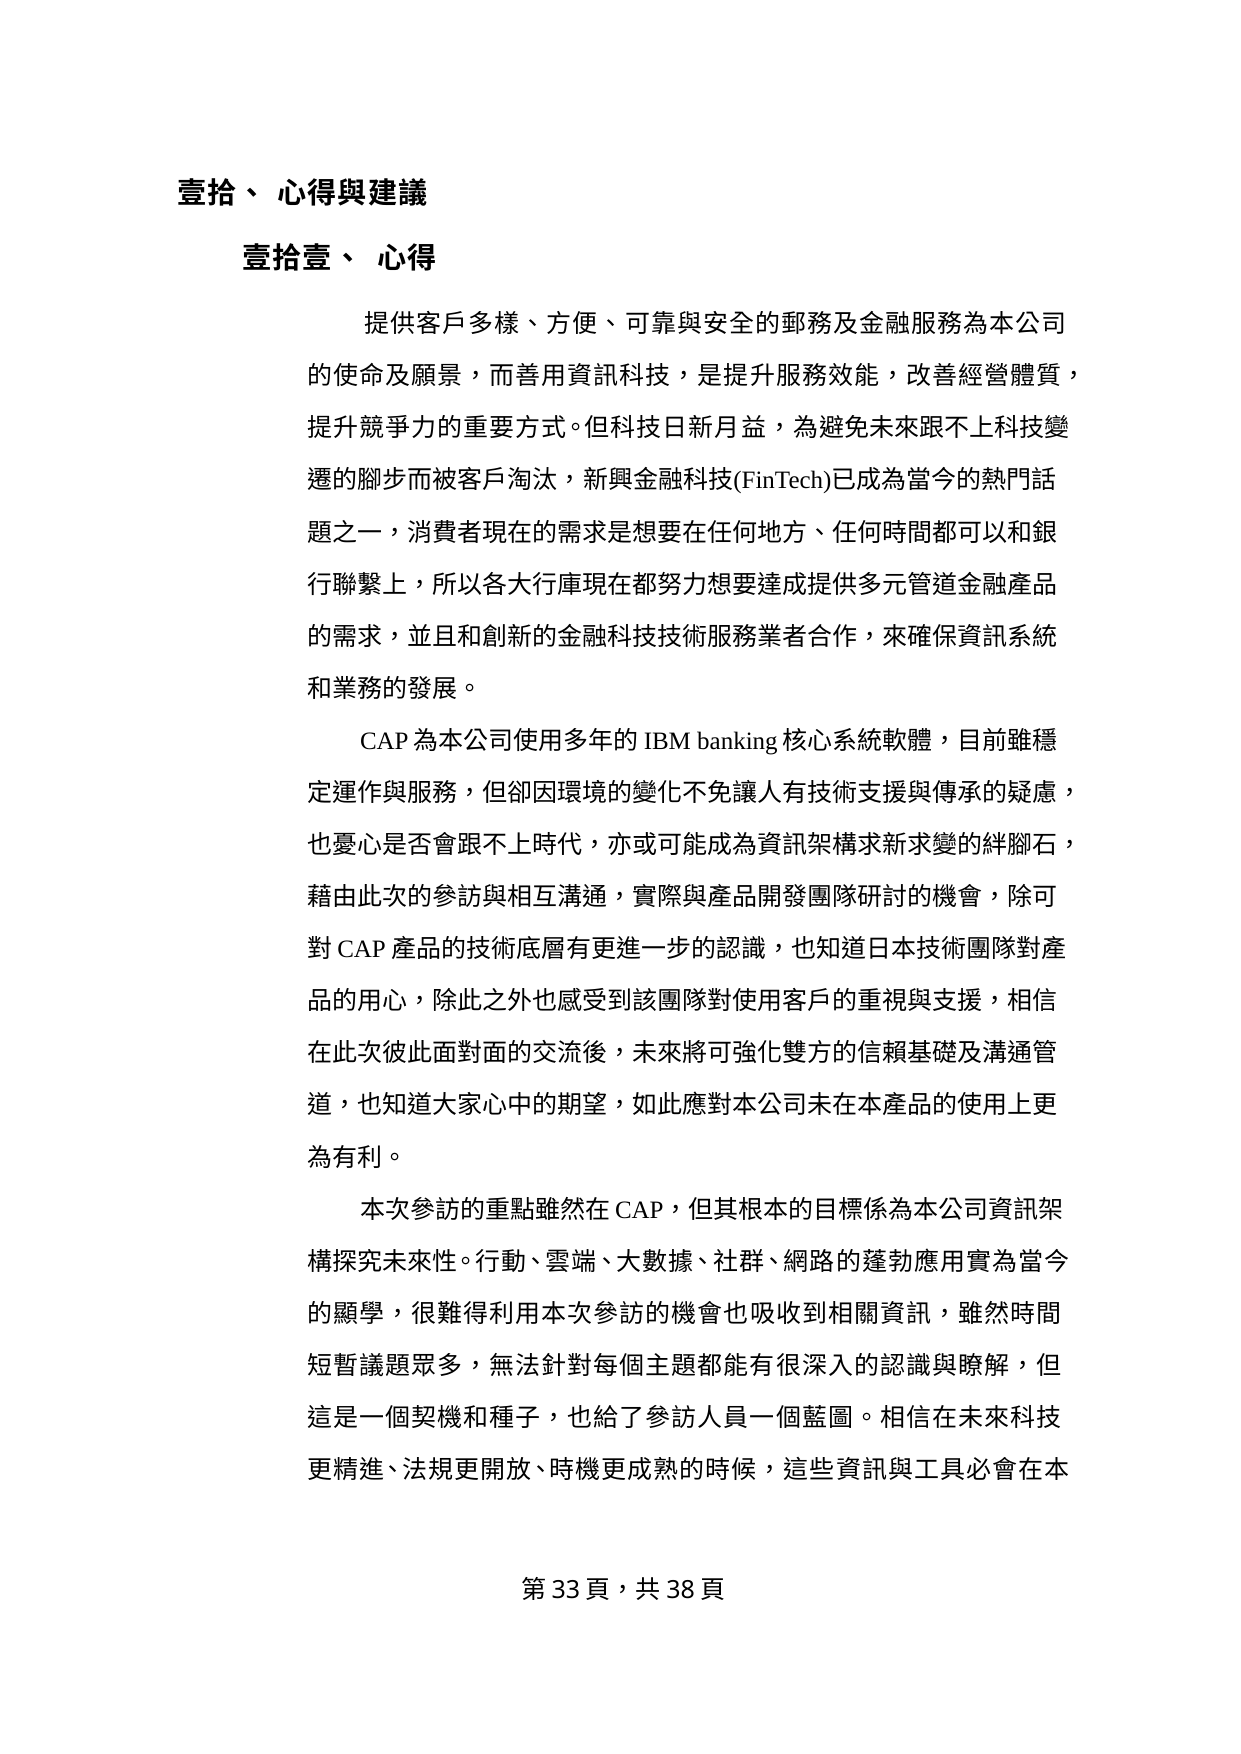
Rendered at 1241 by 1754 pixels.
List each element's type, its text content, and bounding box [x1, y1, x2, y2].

subtitle 心得與建議 [177, 162, 1069, 214]
text CAP為本公司使用多年的IBM banking核心系統軟體，目前雖穩定運作與服務，但卻因環境的變化不免讓人有技術支援與傳承的疑慮，也憂心是否會跟不上時代，亦或可能成為資訊架構求新求變的絆腳石，藉由此次的參訪與相互溝通，實際與產品開發團隊研討的機會，除可對CAP產品的技術底層有更進一步的認識，也知道日本技術團隊對產品的用心，除此之外也感受到該團隊對使用客戶的重視與支援，相信在此次彼此面對面的交流後，未來將可強化雙方的信賴基礎及溝通管道，也知道大家心中的期望，如此應對本公司未在本產品的使用上更為有利。 [307, 708, 1069, 1176]
text 本次參訪的重點雖然在CAP，但其根本的目標係為本公司資訊架構探究未來性。行動、雲端、大數據、社群、網路的蓬勃應用實為當今的顯學，很難得利用本次參訪的機會也吸收到相關資訊，雖然時間短暫議題眾多，無法針對每個主題都能有很深入的認識與瞭解，但這是一個契機和種子，也給了參訪人員一個藍圖。相信在未來科技更精進、法規更開放、時機更成熟的時候，這些資訊與工具必會在本 [307, 1176, 1069, 1489]
subtitle 心得 [242, 226, 1069, 278]
text 提供客戶多樣、方便、可靠與安全的郵務及金融服務為本公司的使命及願景，而善用資訊科技，是提升服務效能，改善經營體質，提升競爭力的重要方式。但科技日新月益，為避免未來跟不上科技變遷的腳步而被客戶淘汰，新興金融科技(FinTech)已成為當今的熱門話題之一，消費者現在的需求是想要在任何地方、任何時間都可以和銀行聯繫上，所以各大行庫現在都努力想要達成提供多元管道金融產品的需求，並且和創新的金融科技技術服務業者合作，來確保資訊系統和業務的發展。 [307, 291, 1069, 708]
